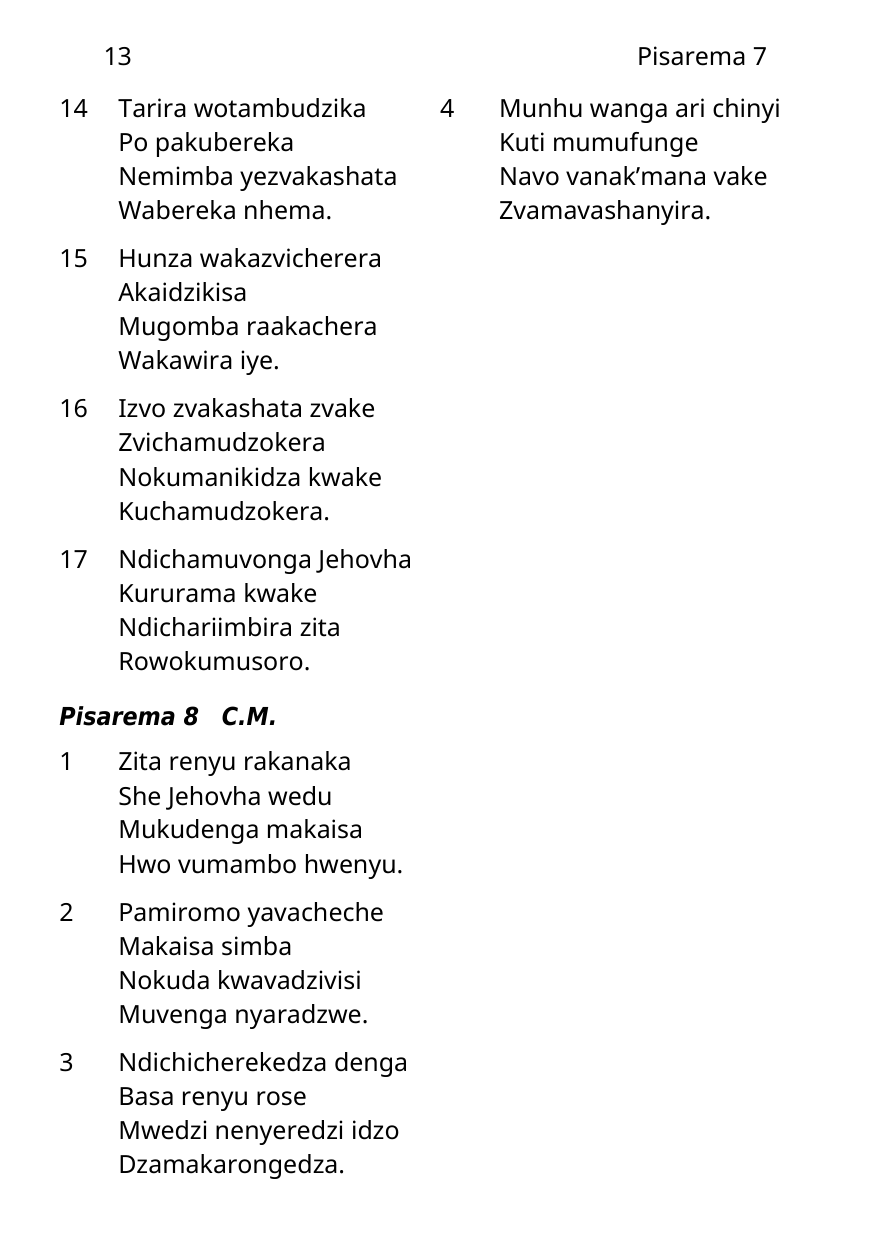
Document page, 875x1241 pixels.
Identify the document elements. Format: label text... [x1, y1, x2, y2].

text Kururama kwake [59, 576, 434, 609]
text Dzamakarongedza. [59, 1147, 434, 1181]
text Wabereka nhema. [59, 192, 434, 226]
text 4 Munhu wanga ari chinyi [440, 90, 815, 124]
text 16 Izvo zvakashata zvake [59, 391, 434, 425]
text Muvenga nyaradzwe. [59, 997, 434, 1031]
text 17 Ndichamuvonga Jehovha [59, 541, 434, 576]
text Mukudenga makaisa [59, 812, 434, 846]
text 14 Tarira wotambudzika [59, 90, 434, 124]
text Zvamavashanyira. [440, 192, 815, 226]
text Kuchamudzokera. [59, 493, 434, 527]
text 3 Ndichicherekedza denga [59, 1045, 434, 1079]
text Po pakubereka [59, 124, 434, 158]
text 15 Hunza wakazvicherera [59, 241, 434, 275]
text Wakawira iye. [59, 343, 434, 377]
text Ndichariimbira zita [59, 609, 434, 644]
text Hwo vumambo hwenyu. [59, 846, 434, 880]
text Basa renyu rose [59, 1079, 434, 1113]
text Mwedzi nenyeredzi idzo [59, 1113, 434, 1147]
text Kuti mumufunge [440, 124, 815, 158]
subtitle C.M. [59, 703, 434, 732]
text Navo vanak’mana vake [440, 158, 815, 192]
text She Jehovha wedu [59, 778, 434, 812]
text Nokumanikidza kwake [59, 459, 434, 493]
text Makaisa simba [59, 928, 434, 963]
text Rowokumusoro. [59, 644, 434, 678]
text Nemimba yezvakashata [59, 158, 434, 192]
text Mugomba raakachera [59, 309, 434, 343]
text 1 Zita renyu rakanaka [59, 744, 434, 778]
text Zvichamudzokera [59, 425, 434, 459]
text Akaidzikisa [59, 275, 434, 309]
text 2 Pamiromo yavacheche [59, 894, 434, 928]
text Nokuda kwavadzivisi [59, 963, 434, 997]
